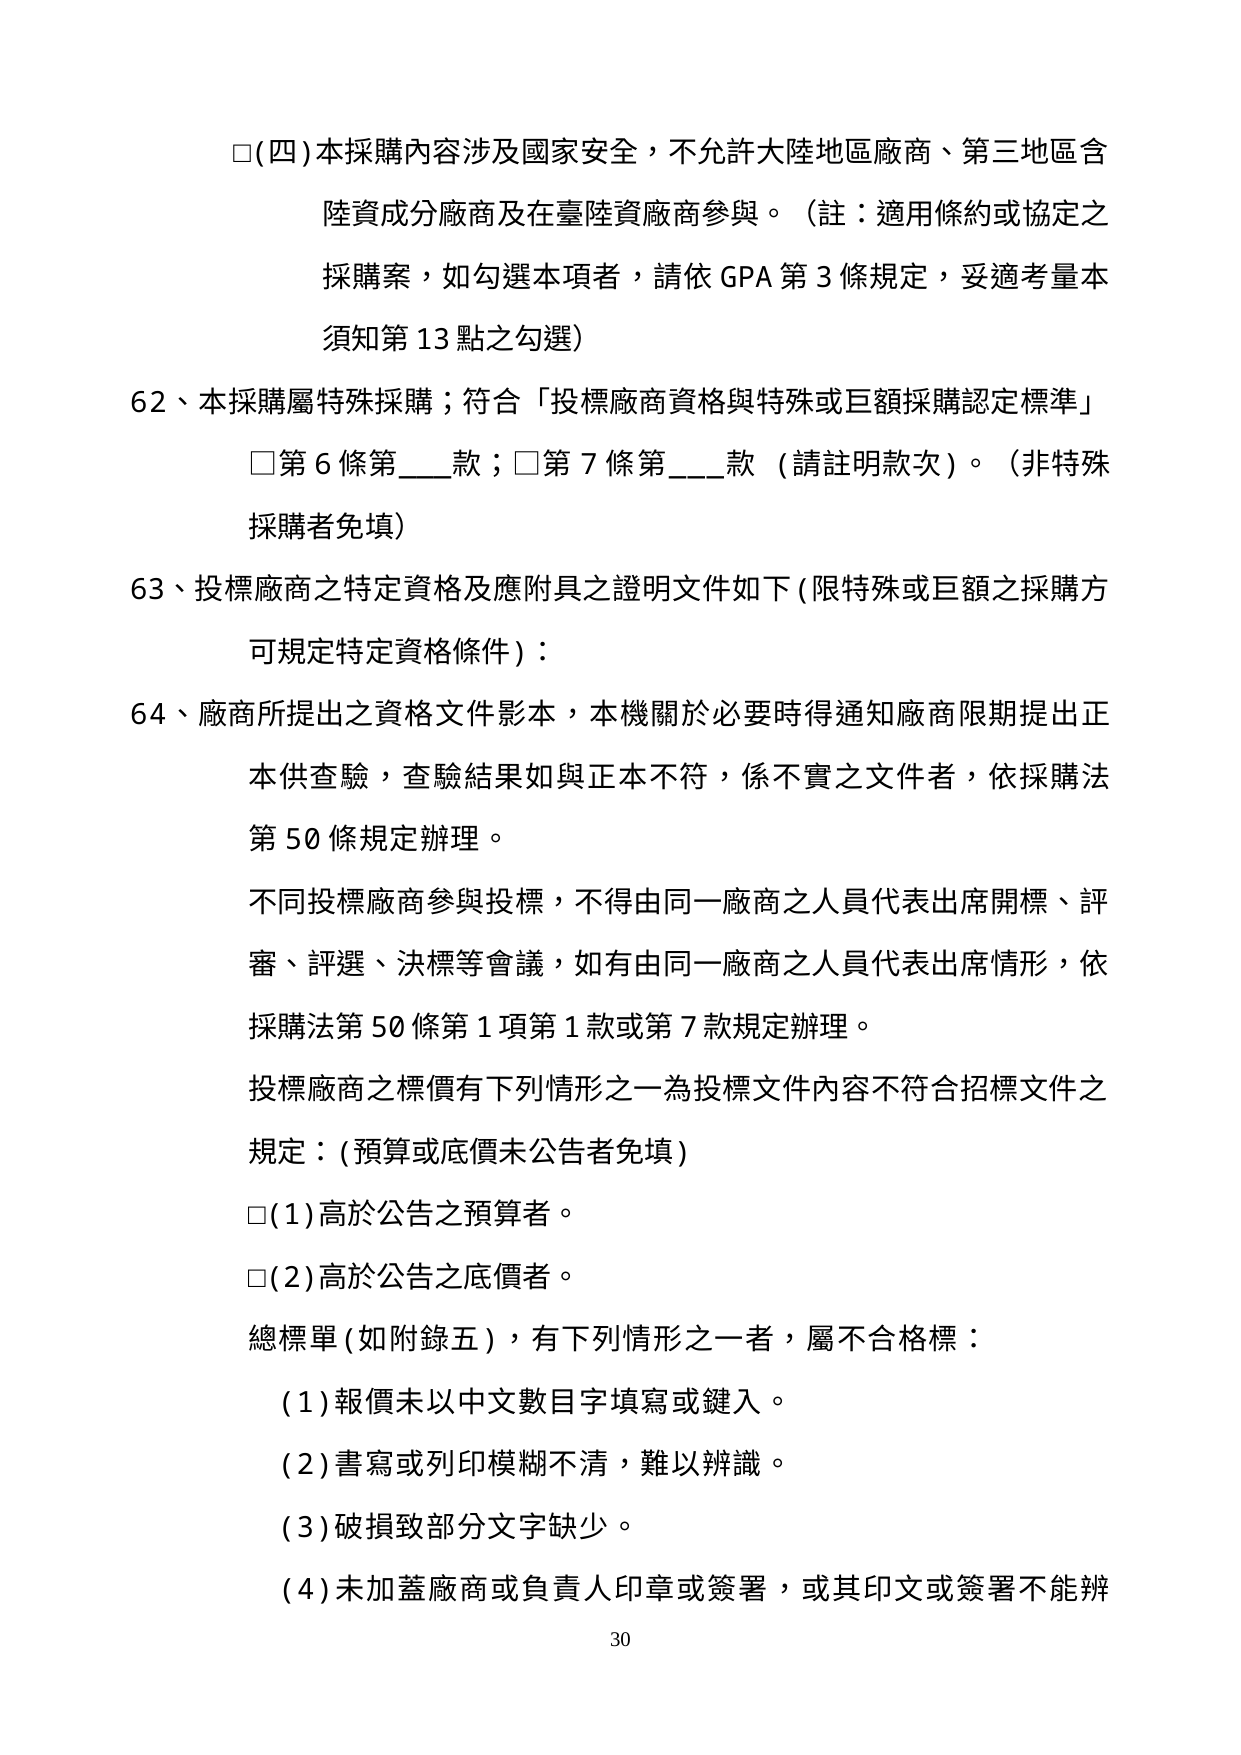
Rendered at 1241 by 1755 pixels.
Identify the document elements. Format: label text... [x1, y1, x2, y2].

text □(2)高於公告之底價者。 [248, 1233, 1110, 1295]
text (3)破損致部分文字缺少。 [277, 1483, 1110, 1545]
list 投標廠商之特定資格及應附具之證明文件如下(限特殊或巨額之採購方可規定特定資格條件)： [130, 545, 1110, 670]
list 廠商所提出之資格文件影本，本機關於必要時得通知廠商限期提出正本供查驗，查驗結果如與正本不符，係不實之文件者，依採購法第50條規定辦理。 [130, 670, 1110, 858]
text 不同投標廠商參與投標，不得由同一廠商之人員代表出席開標、評審、評選、決標等會議，如有由同一廠商之人員代表出席情形，依採購法第50條第1項第1款或第7款規定辦理。 [248, 858, 1110, 1045]
text □(1)高於公告之預算者。 [248, 1170, 1110, 1233]
text (2)書寫或列印模糊不清，難以辨識。 [277, 1420, 1110, 1483]
text □(四)本採購內容涉及國家安全，不允許大陸地區廠商、第三地區含陸資成分廠商及在臺陸資廠商參與。（註：適用條約或協定之採購案，如勾選本項者，請依GPA第3條規定，妥適考量本須知第13點之勾選） [233, 108, 1110, 358]
text (4)未加蓋廠商或負責人印章或簽署，或其印文或簽署不能辨 [278, 1545, 1110, 1608]
list 本採購屬特殊採購；符合「投標廠商資格與特殊或巨額採購認定標準」□第6條第___款；□第7條第___款 (請註明款次)。（非特殊採購者免填） [130, 358, 1110, 545]
text (1)報價未以中文數目字填寫或鍵入。 [277, 1358, 1110, 1420]
text 投標廠商之標價有下列情形之一為投標文件內容不符合招標文件之規定：(預算或底價未公告者免填) [248, 1045, 1110, 1170]
text 總標單(如附錄五)，有下列情形之一者，屬不合格標： [248, 1295, 1110, 1358]
